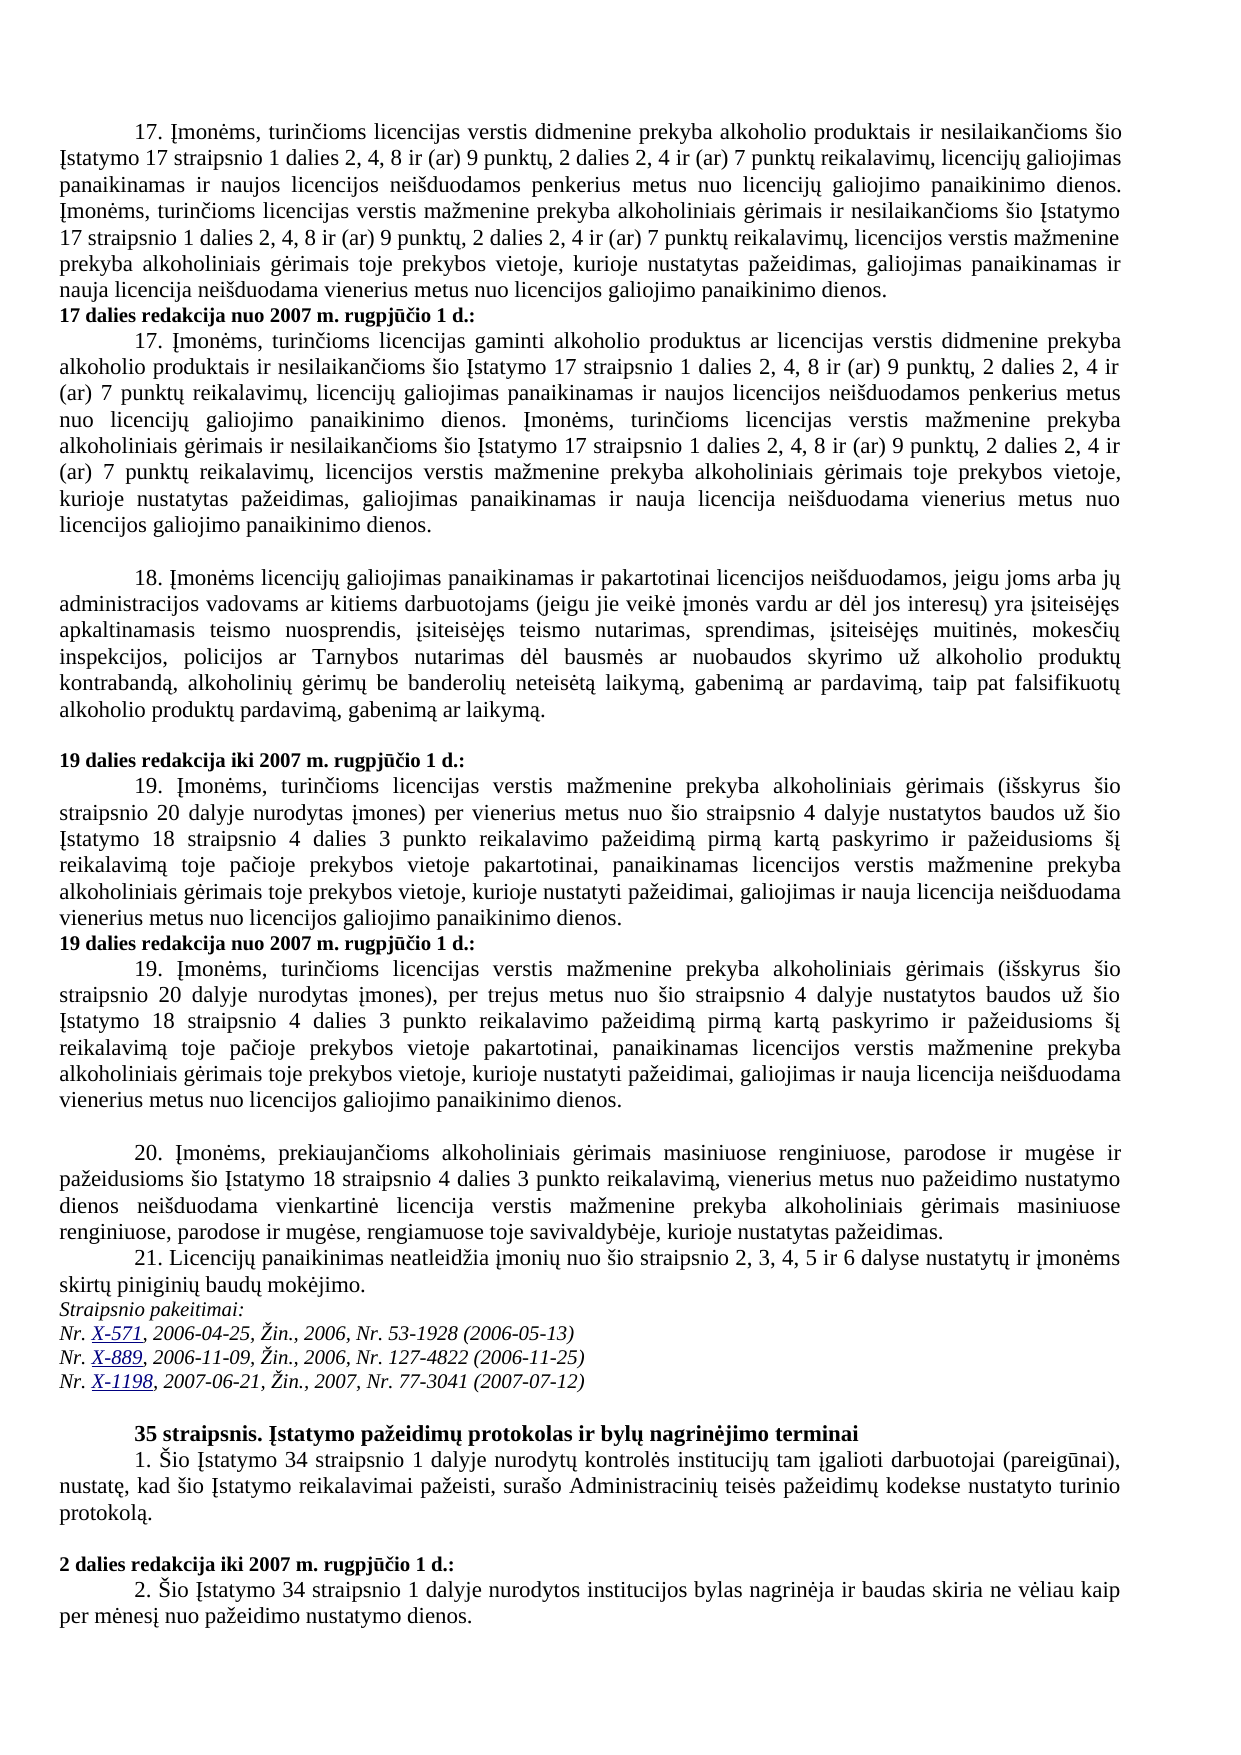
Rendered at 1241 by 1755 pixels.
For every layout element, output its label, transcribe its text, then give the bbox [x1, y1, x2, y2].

text 17. Įmonėms, turinčioms licencijas gaminti alkoholio produktus ar licencijas verstis didmenine prekyba alkoholio produktais ir nesilaikančioms šio Įstatymo 17 straipsnio 1 dalies 2, 4, 8 ir (ar) 9 punktų, 2 dalies 2, 4 ir (ar) 7 punktų reikalavimų, licencijų galiojimas panaikinamas ir naujos licencijos neišduodamos penkerius metus nuo licencijų galiojimo panaikinimo dienos. Įmonėms, turinčioms licencijas verstis mažmenine prekyba alkoholiniais gėrimais ir nesilaikančioms šio Įstatymo 17 straipsnio 1 dalies 2, 4, 8 ir (ar) 9 punktų, 2 dalies 2, 4 ir (ar) 7 punktų reikalavimų, licencijos verstis mažmenine prekyba alkoholiniais gėrimais toje prekybos vietoje, kurioje nustatytas pažeidimas, galiojimas panaikinamas ir nauja licencija neišduodama vienerius metus nuo licencijos galiojimo panaikinimo dienos. [59, 327, 1122, 537]
text 18. Įmonėms licencijų galiojimas panaikinamas ir pakartotinai licencijos neišduodamos, jeigu joms arba jų administracijos vadovams ar kitiems darbuotojams (jeigu jie veikė įmonės vardu ar dėl jos interesų) yra įsiteisėjęs apkaltinamasis teismo nuosprendis, įsiteisėjęs teismo nutarimas, sprendimas, įsiteisėjęs muitinės, mokesčių inspekcijos, policijos ar Tarnybos nutarimas dėl bausmės ar nuobaudos skyrimo už alkoholio produktų kontrabandą, alkoholinių gėrimų be banderolių neteisėtą laikymą, gabenimą ar pardavimą, taip pat falsifikuotų alkoholio produktų pardavimą, gabenimą ar laikymą. [59, 564, 1122, 722]
text 19. Įmonėms, turinčioms licencijas verstis mažmenine prekyba alkoholiniais gėrimais (išskyrus šio straipsnio 20 dalyje nurodytas įmones) per vienerius metus nuo šio straipsnio 4 dalyje nustatytos baudos už šio Įstatymo 18 straipsnio 4 dalies 3 punkto reikalavimo pažeidimą pirmą kartą paskyrimo ir pažeidusioms šį reikalavimą toje pačioje prekybos vietoje pakartotinai, panaikinamas licencijos verstis mažmenine prekyba alkoholiniais gėrimais toje prekybos vietoje, kurioje nustatyti pažeidimai, galiojimas ir nauja licencija neišduodama vienerius metus nuo licencijos galiojimo panaikinimo dienos. [59, 772, 1122, 931]
text Straipsnio pakeitimai: [59, 1297, 1122, 1321]
text Nr. X-1198, 2007-06-21, Žin., 2007, Nr. 77-3041 (2007-07-12) [59, 1369, 1122, 1393]
text 1. Šio Įstatymo 34 straipsnio 1 dalyje nurodytų kontrolės institucijų tam įgalioti darbuotojai (pareigūnai), nustatę, kad šio Įstatymo reikalavimai pažeisti, surašo Administracinių teisės pažeidimų kodekse nustatyto turinio protokolą. [59, 1446, 1122, 1525]
text 2. Šio Įstatymo 34 straipsnio 1 dalyje nurodytos institucijos bylas nagrinėja ir baudas skiria ne vėliau kaip per mėnesį nuo pažeidimo nustatymo dienos. [59, 1576, 1122, 1628]
text 19. Įmonėms, turinčioms licencijas verstis mažmenine prekyba alkoholiniais gėrimais (išskyrus šio straipsnio 20 dalyje nurodytas įmones), per trejus metus nuo šio straipsnio 4 dalyje nustatytos baudos už šio Įstatymo 18 straipsnio 4 dalies 3 punkto reikalavimo pažeidimą pirmą kartą paskyrimo ir pažeidusioms šį reikalavimą toje pačioje prekybos vietoje pakartotinai, panaikinamas licencijos verstis mažmenine prekyba alkoholiniais gėrimais toje prekybos vietoje, kurioje nustatyti pažeidimai, galiojimas ir nauja licencija neišduodama vienerius metus nuo licencijos galiojimo panaikinimo dienos. [59, 954, 1122, 1113]
text 17. Įmonėms, turinčioms licencijas verstis didmenine prekyba alkoholio produktais ir nesilaikančioms šio Įstatymo 17 straipsnio 1 dalies 2, 4, 8 ir (ar) 9 punktų, 2 dalies 2, 4 ir (ar) 7 punktų reikalavimų, licencijų galiojimas panaikinamas ir naujos licencijos neišduodamos penkerius metus nuo licencijų galiojimo panaikinimo dienos. Įmonėms, turinčioms licencijas verstis mažmenine prekyba alkoholiniais gėrimais ir nesilaikančioms šio Įstatymo 17 straipsnio 1 dalies 2, 4, 8 ir (ar) 9 punktų, 2 dalies 2, 4 ir (ar) 7 punktų reikalavimų, licencijos verstis mažmenine prekyba alkoholiniais gėrimais toje prekybos vietoje, kurioje nustatytas pažeidimas, galiojimas panaikinamas ir nauja licencija neišduodama vienerius metus nuo licencijos galiojimo panaikinimo dienos. [59, 118, 1122, 303]
text 21. Licencijų panaikinimas neatleidžia įmonių nuo šio straipsnio 2, 3, 4, 5 ir 6 dalyse nustatytų ir įmonėms skirtų piniginių baudų mokėjimo. [59, 1244, 1122, 1297]
text 19 dalies redakcija iki 2007 m. rugpjūčio 1 d.: [59, 748, 1122, 772]
text 2 dalies redakcija iki 2007 m. rugpjūčio 1 d.: [59, 1552, 1122, 1576]
text 20. Įmonėms, prekiaujančioms alkoholiniais gėrimais masiniuose renginiuose, parodose ir mugėse ir pažeidusioms šio Įstatymo 18 straipsnio 4 dalies 3 punkto reikalavimą, vienerius metus nuo pažeidimo nustatymo dienos neišduodama vienkartinė licencija verstis mažmenine prekyba alkoholiniais gėrimais masiniuose renginiuose, parodose ir mugėse, rengiamuose toje savivaldybėje, kurioje nustatytas pažeidimas. [59, 1139, 1122, 1244]
text 19 dalies redakcija nuo 2007 m. rugpjūčio 1 d.: [59, 931, 1122, 954]
text Nr. X-571, 2006-04-25, Žin., 2006, Nr. 53-1928 (2006-05-13) [59, 1321, 1122, 1345]
text 35 straipsnis. Įstatymo pažeidimų protokolas ir bylų nagrinėjimo terminai [59, 1420, 1122, 1446]
text 17 dalies redakcija nuo 2007 m. rugpjūčio 1 d.: [59, 303, 1122, 327]
text Nr. X-889, 2006-11-09, Žin., 2006, Nr. 127-4822 (2006-11-25) [59, 1345, 1122, 1369]
